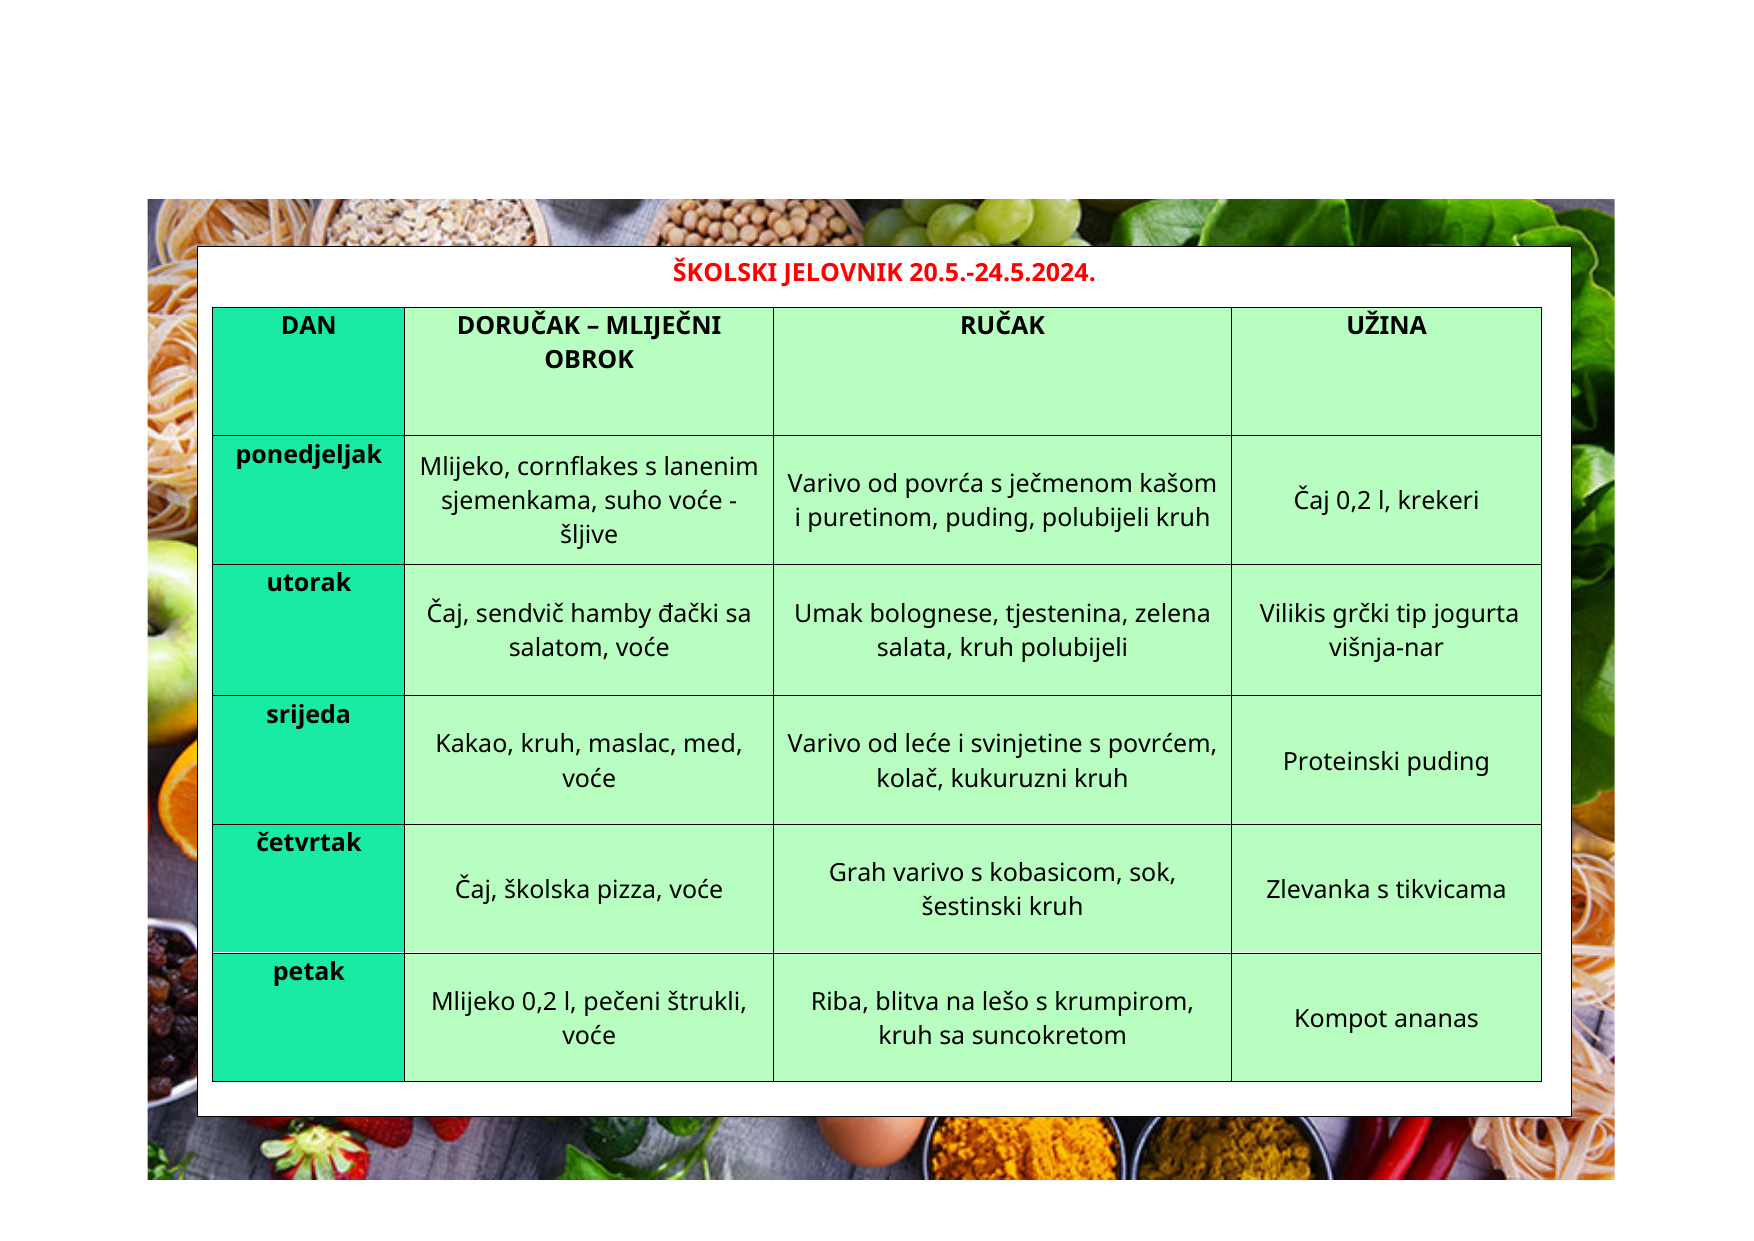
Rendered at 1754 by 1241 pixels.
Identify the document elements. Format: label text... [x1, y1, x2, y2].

table_header DAN [213, 308, 404, 435]
table_cell Proteinski puding [1232, 696, 1541, 824]
table_cell Umak bolognese, tjestenina, zelena salata, kruh polubijeli [774, 565, 1231, 695]
table_cell ponedjeljak [213, 436, 404, 564]
text ŠKOLSKI JELOVNIK 20.5.-24.5.2024. [213, 255, 1556, 289]
table_cell Riba, blitva na lešo s krumpirom, kruh sa suncokretom [774, 954, 1231, 1081]
table_cell Vilikis grčki tip jogurta višnja-nar [1232, 565, 1541, 695]
table_header UŽINA [1232, 308, 1541, 435]
table_cell Mlijeko 0,2 l, pečeni štrukli, voće [405, 954, 773, 1081]
table_cell Grah varivo s kobasicom, sok, šestinski kruh [774, 825, 1231, 952]
table_cell Čaj, sendvič hamby đački sa salatom, voće [405, 565, 773, 695]
table_cell Čaj 0,2 l, krekeri [1232, 436, 1541, 564]
table_cell četvrtak [213, 825, 404, 952]
table_cell Varivo od leće i svinjetine s povrćem, kolač, kukuruzni kruh [774, 696, 1231, 824]
table_cell srijeda [213, 696, 404, 824]
table_cell Varivo od povrća s ječmenom kašom i puretinom, puding, polubijeli kruh [774, 436, 1231, 564]
table_header RUČAK [774, 308, 1231, 435]
table_cell Zlevanka s tikvicama [1232, 825, 1541, 952]
table_cell Čaj, školska pizza, voće [405, 825, 773, 952]
table_cell utorak [213, 565, 404, 695]
table_header DORUČAK – MLIJEČNI OBROK [405, 308, 773, 435]
table_cell Mlijeko, cornflakes s lanenim sjemenkama, suho voće - šljive [405, 436, 773, 564]
table_cell Kakao, kruh, maslac, med, voće [405, 696, 773, 824]
table_cell Kompot ananas [1232, 954, 1541, 1081]
table_cell petak [213, 954, 404, 1081]
